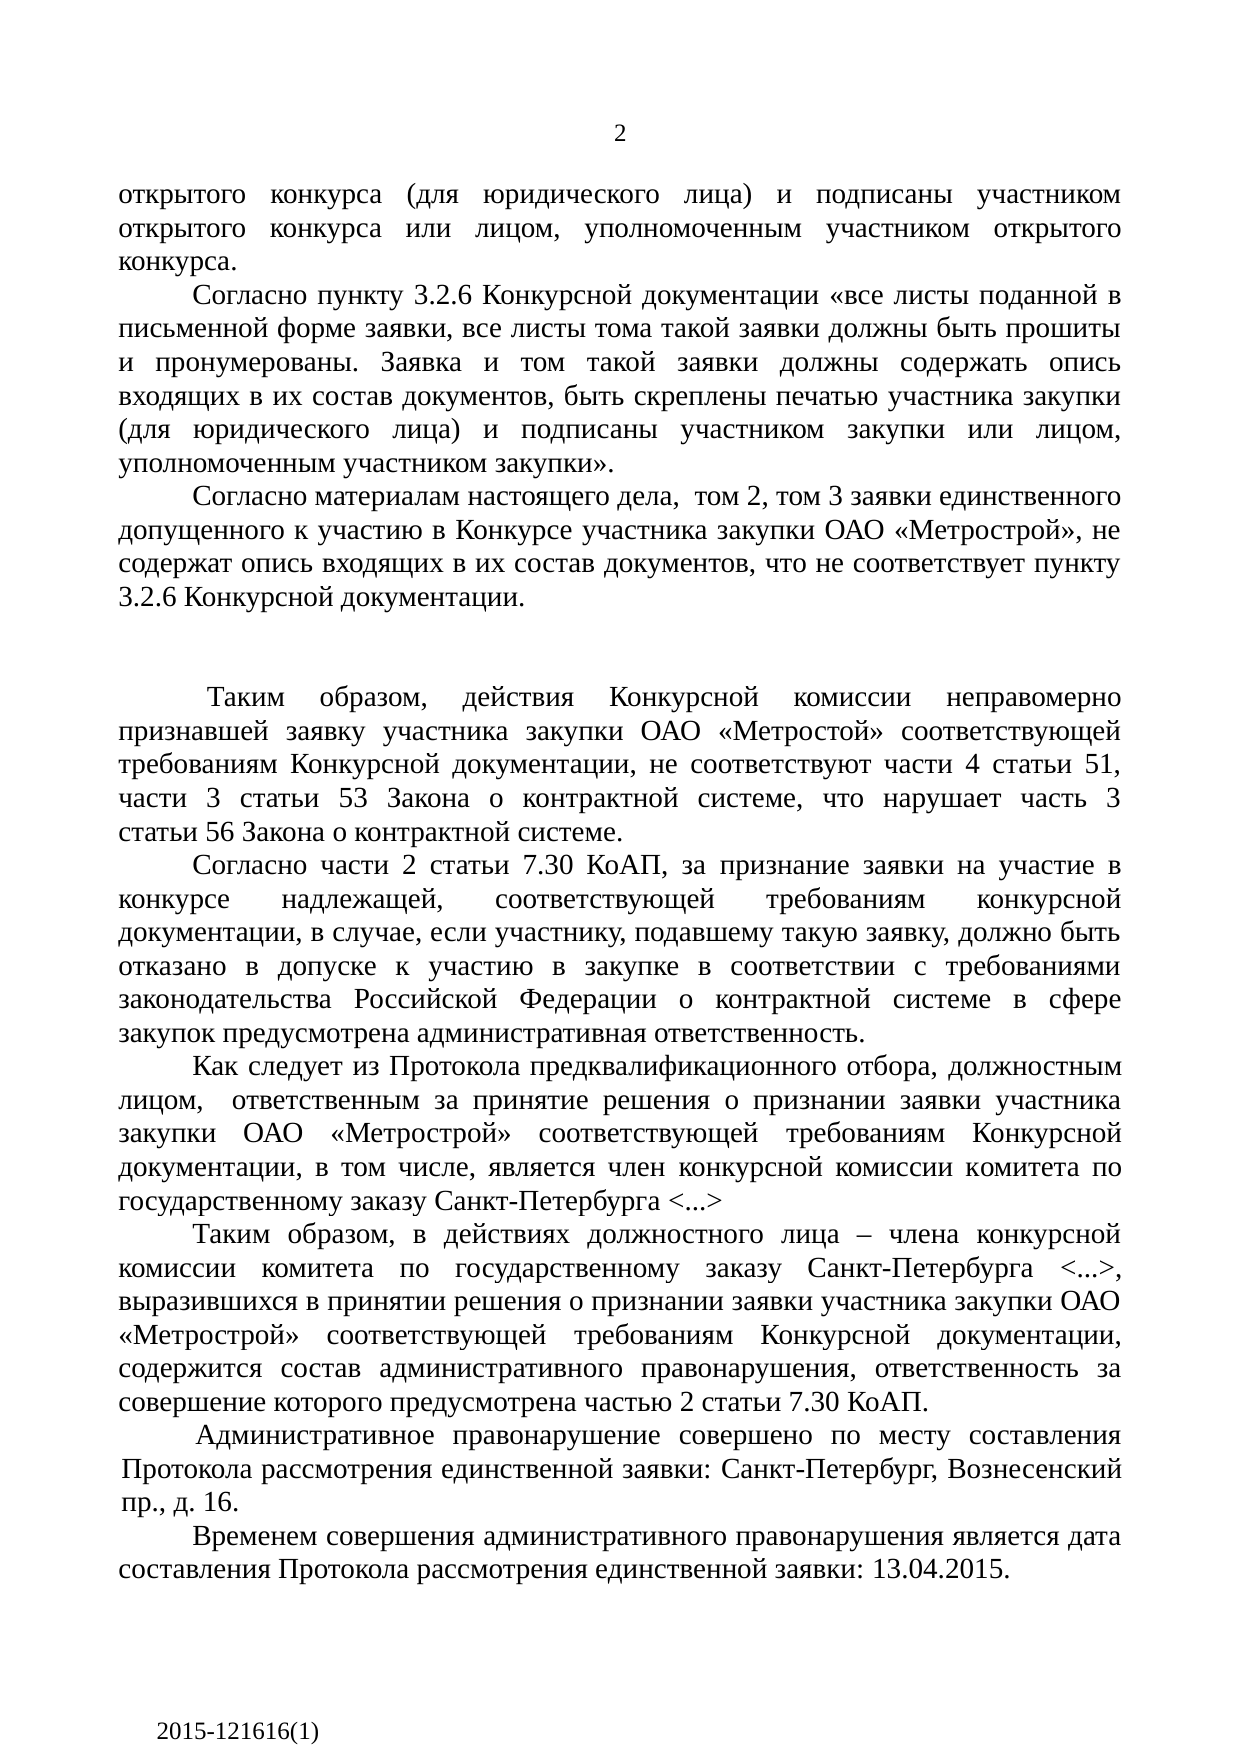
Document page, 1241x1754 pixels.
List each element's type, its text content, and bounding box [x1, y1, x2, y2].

text Как следует из Протокола предквалификационного отбора, должностным лицом, ответственным за принятие решения о признании заявки участника закупки ОАО «Метрострой» соответствующей требованиям Конкурсной документации, в том числе, является член конкурсной комиссии комитета по государственному заказу Санкт-Петербурга <...> [118, 1048, 1122, 1216]
text Временем совершения административного правонарушения является дата составления Протокола рассмотрения единственной заявки: 13.04.2015. [118, 1518, 1122, 1585]
text Административное правонарушение совершено по месту составления Протокола рассмотрения единственной заявки: Санкт-Петербург, Вознесенский пр., д. 16. [121, 1417, 1122, 1518]
text Согласно материалам настоящего дела, том 2, том 3 заявки единственного допущенного к участию в Конкурсе участника закупки ОАО «Метрострой», не содержат опись входящих в их состав документов, что не соответствует пункту 3.2.6 Конкурсной документации. [118, 478, 1122, 612]
text Таким образом, в действиях должностного лица – члена конкурсной комиссии комитета по государственному заказу Санкт-Петербурга <...>, выразившихся в принятии решения о признании заявки участника закупки ОАО «Метрострой» соответствующей требованиям Конкурсной документации, содержится состав административного правонарушения, ответственность за совершение которого предусмотрена частью 2 статьи 7.30 КоАП. [118, 1216, 1122, 1417]
text открытого конкурса (для юридического лица) и подписаны участником открытого конкурса или лицом, уполномоченным участником открытого конкурса. [118, 176, 1122, 277]
text Согласно пункту 3.2.6 Конкурсной документации «все листы поданной в письменной форме заявки, все листы тома такой заявки должны быть прошиты и пронумерованы. Заявка и том такой заявки должны содержать опись входящих в их состав документов, быть скреплены печатью участника закупки (для юридического лица) и подписаны участником закупки или лицом, уполномоченным участником закупки». [118, 277, 1122, 478]
text Согласно части 2 статьи 7.30 КоАП, за признание заявки на участие в конкурсе надлежащей, соответствующей требованиям конкурсной документации, в случае, если участнику, подавшему такую заявку, должно быть отказано в допуске к участию в закупке в соответствии с требованиями законодательства Российской Федерации о контрактной системе в сфере закупок предусмотрена административная ответственность. [118, 847, 1122, 1048]
text Таким образом, действия Конкурсной комиссии неправомерно признавшей заявку участника закупки ОАО «Метростой» соответствующей требованиям Конкурсной документации, не соответствуют части 4 статьи 51, части 3 статьи 53 Закона о контрактной системе, что нарушает часть 3 статьи 56 Закона о контрактной системе. [118, 679, 1122, 847]
